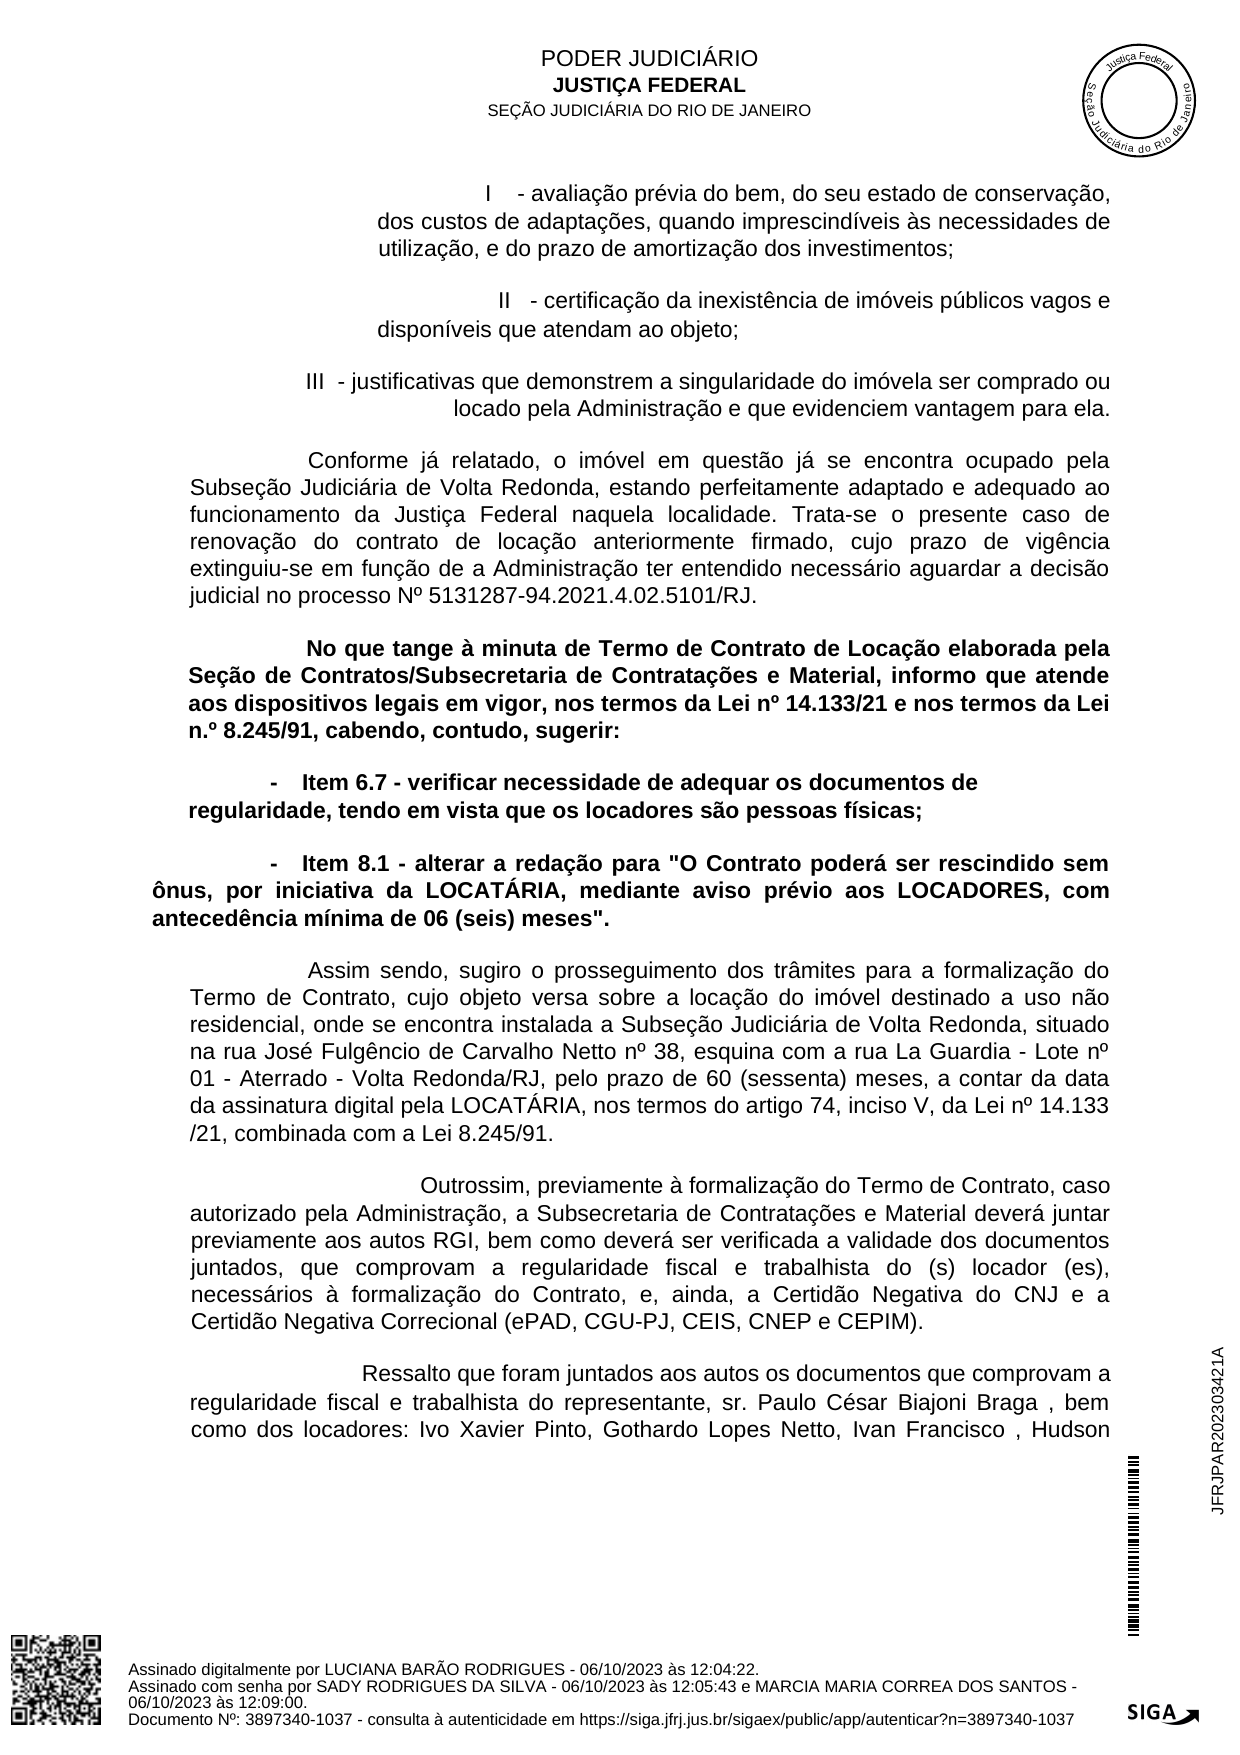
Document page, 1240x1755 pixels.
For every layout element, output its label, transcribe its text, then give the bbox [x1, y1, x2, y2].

text Assim sendo, sugiro o prosseguimento dos trâmites para a formalização do Termo de Contrato, cujo objeto versa sobre a locação do imóvel destinado a uso não residencial, onde se encontra instalada a Subseção Judiciária de Volta Redonda, situado na rua José Fulgêncio de Carvalho Netto nº 38, esquina com a rua La Guardia - Lote nº 01 - Aterrado - Volta Redonda/RJ, pelo prazo de 60 (sessenta) meses, a contar da data da assinatura digital pela LOCATÁRIA, nos termos do artigo 74, inciso V, da Lei nº 14.133 /21, combinada com a Lei 8.245/91. [189, 957, 1111, 1146]
text regularidade fiscal e trabalhista do representante, sr. Paulo César Biajoni Braga , bem como dos locadores: Ivo Xavier Pinto, Gothardo Lopes Netto, Ivan Francisco , Hudson [189, 1388, 1111, 1442]
text autorizado pela Administração, a Subsecretaria de Contratações e Material deverá juntar previamente aos autos RGI, bem como deverá ser verificada a validade dos documentos juntados, que comprovam a regularidade fiscal e trabalhista do (s) locador (es), necessários à formalização do Contrato, e, ainda, a Certidão Negativa do CNJ e a Certidão Negativa Correcional (ePAD, CGU-PJ, CEIS, CNEP e CEPIM). [189, 1200, 1111, 1334]
text Ressalto que foram juntados aos autos os documentos que comprovam a [152, 1360, 1111, 1387]
list Item 6.7 - verificar necessidade de adequar os documentos de [152, 769, 1111, 796]
text No que tange à minuta de Termo de Contrato de Locação elaborada pela Seção de Contratos/Subsecretaria de Contratações e Material, informo que atende aos dispositivos legais em vigor, nos termos da Lei nº 14.133/21 e nos termos da Lei n.º 8.245/91, cabendo, contudo, sugerir: [188, 635, 1111, 743]
text dos custos de adaptações, quando imprescindíveis às necessidades de utilização, e do prazo de amortização dos investimentos; [377, 208, 1111, 262]
text disponíveis que atendam ao objeto; [377, 316, 1111, 342]
text regularidade, tendo em vista que os locadores são pessoas físicas; [188, 797, 1111, 824]
list - justificativas que demonstrem a singularidade do imóvela ser comprado ou locado pela Administração e que evidenciem vantagem para ela. [152, 368, 1111, 421]
text Outrossim, previamente à formalização do Termo de Contrato, caso [152, 1172, 1111, 1198]
list - avaliação prévia do bem, do seu estado de conservação, [152, 180, 1111, 206]
list - certificação da inexistência de imóveis públicos vagos e [152, 287, 1111, 314]
text Conforme já relatado, o imóvel em questão já se encontra ocupado pela Subseção Judiciária de Volta Redonda, estando perfeitamente adaptado e adequado ao funcionamento da Justiça Federal naquela localidade. Trata-se o presente caso de renovação do contrato de locação anteriormente firmado, cujo prazo de vigência extinguiu-se em função de a Administração ter entendido necessário aguardar a decisão judicial no processo Nº 5131287-94.2021.4.02.5101/RJ. [189, 447, 1111, 609]
list Item 8.1 - alterar a redação para "O Contrato poderá ser rescindido sem ônus, por iniciativa da LOCATÁRIA, mediante aviso prévio aos LOCADORES, com antecedência mínima de 06 (seis) meses". [152, 850, 1111, 931]
